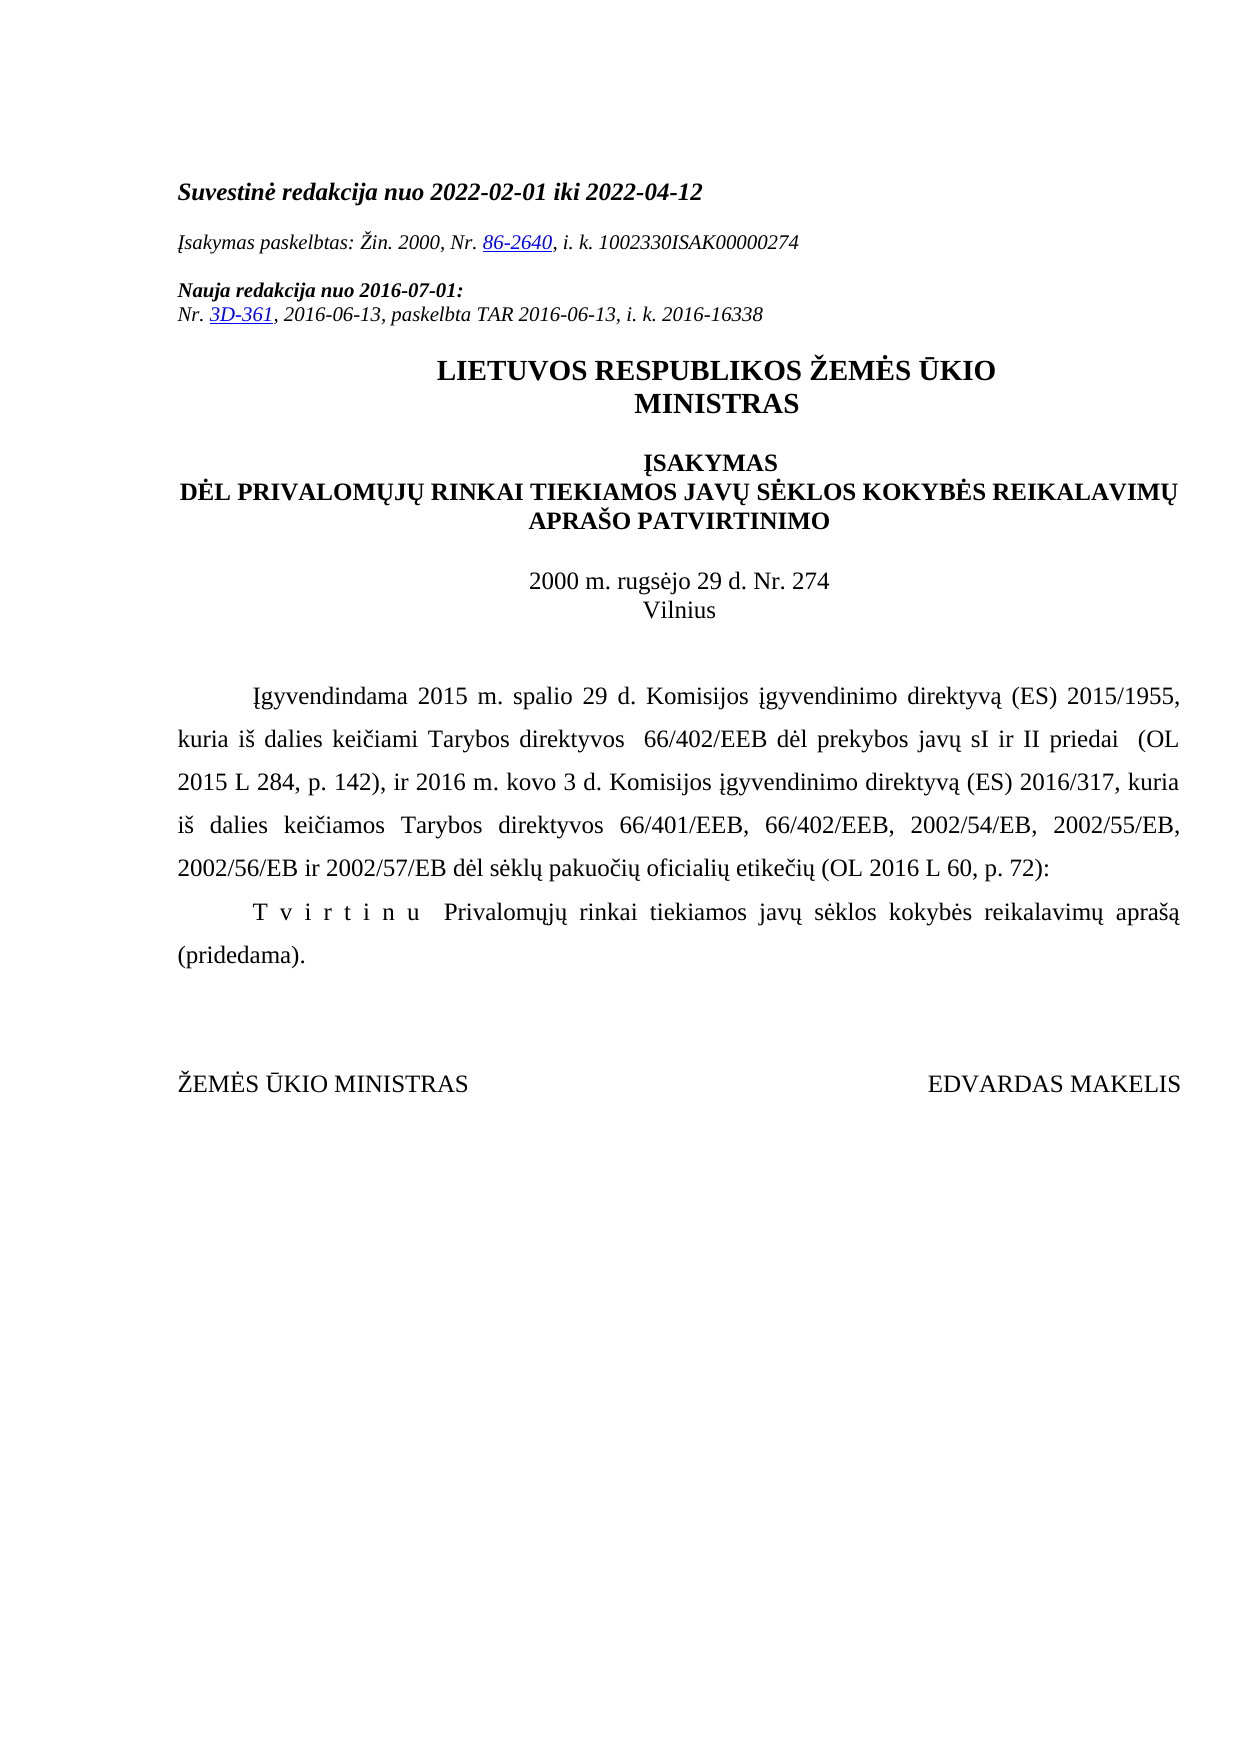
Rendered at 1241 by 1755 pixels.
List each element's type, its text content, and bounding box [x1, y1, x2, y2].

text Nauja redakcija nuo 2016-07-01: [177, 278, 1181, 302]
text ŽEMĖS ŪKIO MINISTRAS EDVARDAS MAKELIS [177, 1069, 1181, 1098]
text LIETUVOS RESPUBLIKOS ŽEMĖS ŪKIO [177, 353, 1181, 386]
text T v i r t i n u Privalomųjų rinkai tiekiamos javų sėklos kokybės reikalavimų aprašą (pridedama). [177, 897, 1181, 968]
text Nr. 3D-361, 2016-06-13, paskelbta TAR 2016-06-13, i. k. 2016-16338 [177, 302, 1181, 326]
text DĖL PRIVALOMŲJŲ RINKAI TIEKIAMOS JAVŲ SĖKLOS KOKYBĖS REIKALAVIMŲ APRAŠO PATVIRTINIMO [177, 477, 1181, 535]
text 2000 m. rugsėjo 29 d. Nr. 274 [177, 566, 1181, 595]
text MINISTRAS [177, 386, 1181, 420]
text Suvestinė redakcija nuo 2022-02-01 iki 2022-04-12 [177, 177, 1181, 206]
text Įsakymas paskelbtas: Žin. 2000, Nr. 86-2640, i. k. 1002330ISAK00000274 [177, 230, 1181, 254]
text Vilnius [177, 595, 1181, 623]
text Įgyvendindama 2015 m. spalio 29 d. Komisijos įgyvendinimo direktyvą (ES) 2015/1955, kuria iš dalies keičiami Tarybos direktyvos 66/402/EEB dėl prekybos javų sI ir II priedai (OL 2015 L 284, p. 142), ir 2016 m. kovo 3 d. Komisijos įgyvendinimo direktyvą (ES) 2016/317, kuria iš dalies keičiamos Tarybos direktyvos 66/401/EEB, 66/402/EEB, 2002/54/EB, 2002/55/EB, 2002/56/EB ir 2002/57/EB dėl sėklų pakuočių oficialių etikečių (OL 2016 L 60, p. 72): [177, 681, 1181, 882]
text ĮSAKYMAS [177, 448, 1181, 477]
